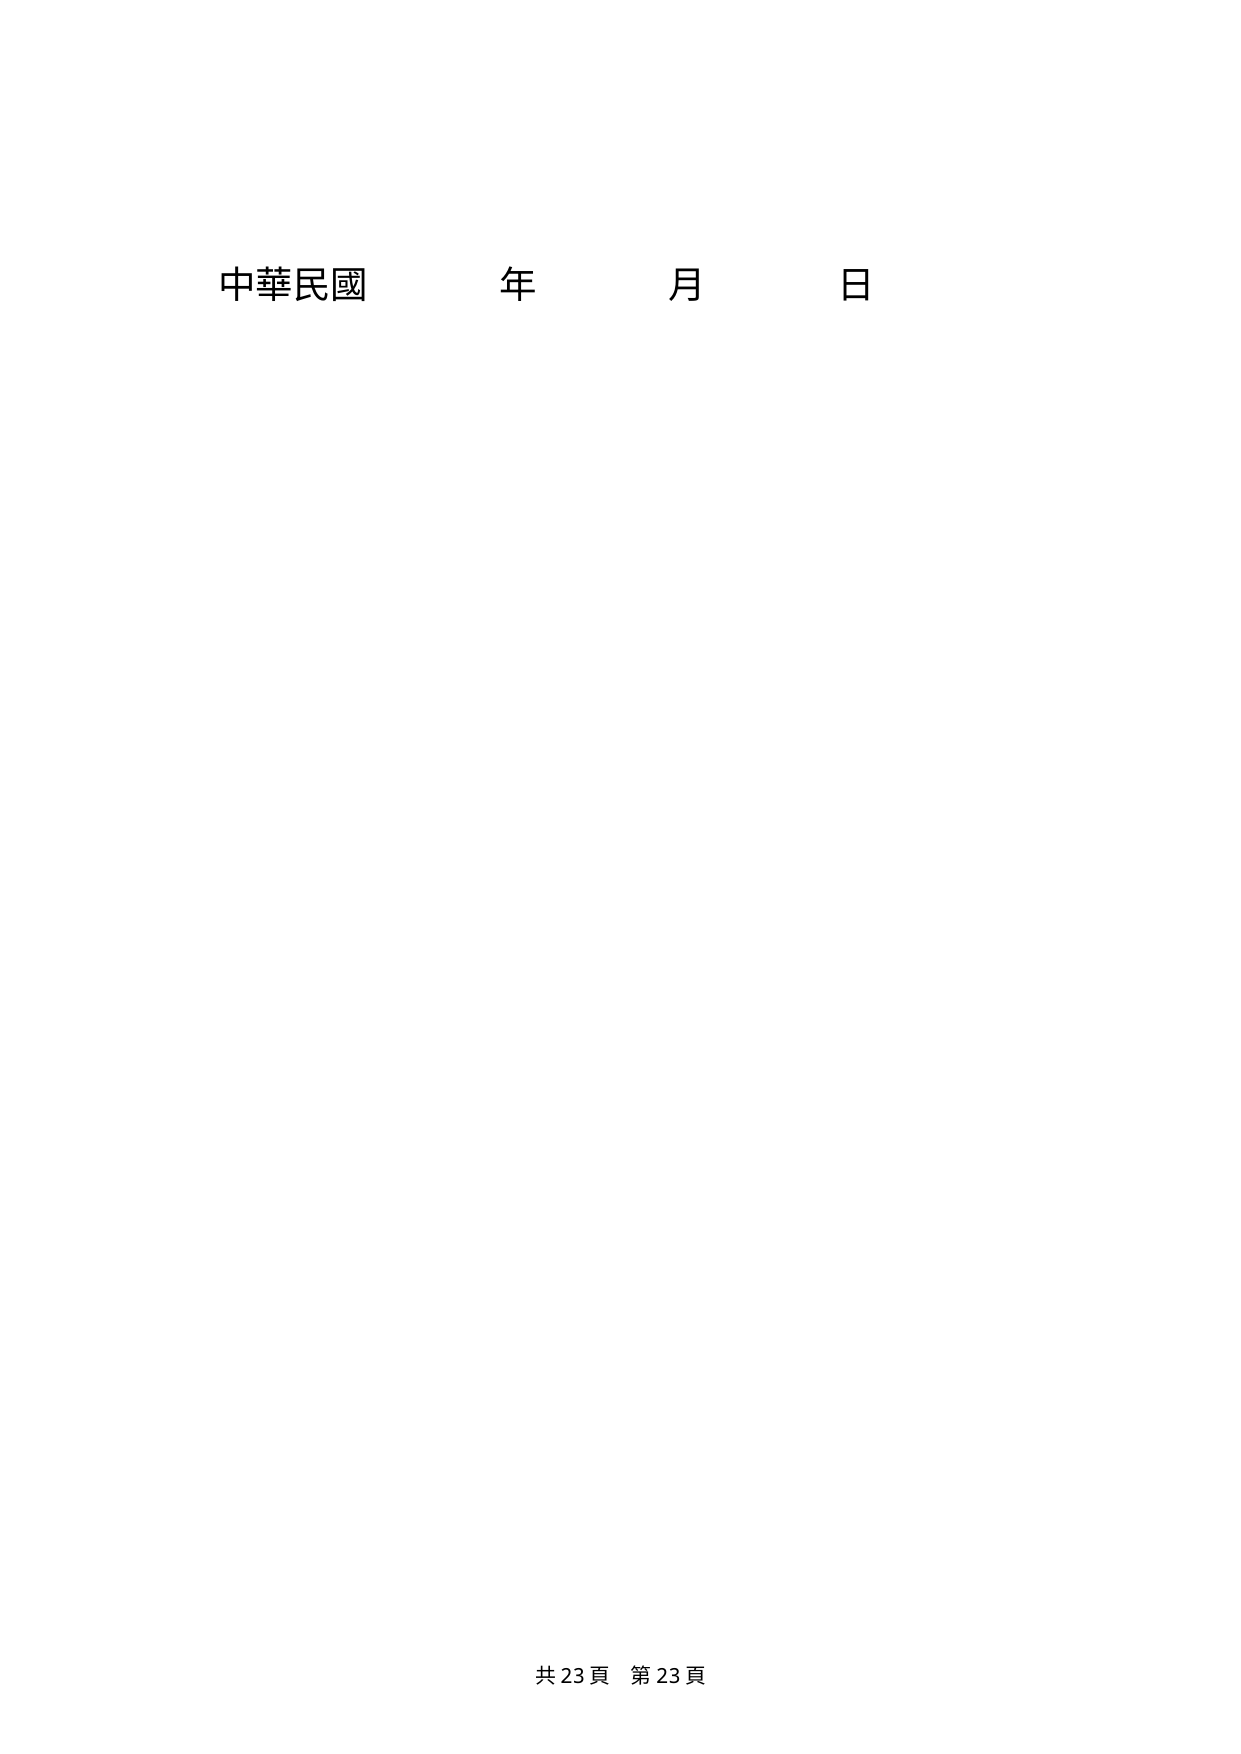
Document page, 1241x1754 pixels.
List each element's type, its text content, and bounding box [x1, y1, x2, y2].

text 中華民國 年 月 日 [218, 240, 1122, 303]
